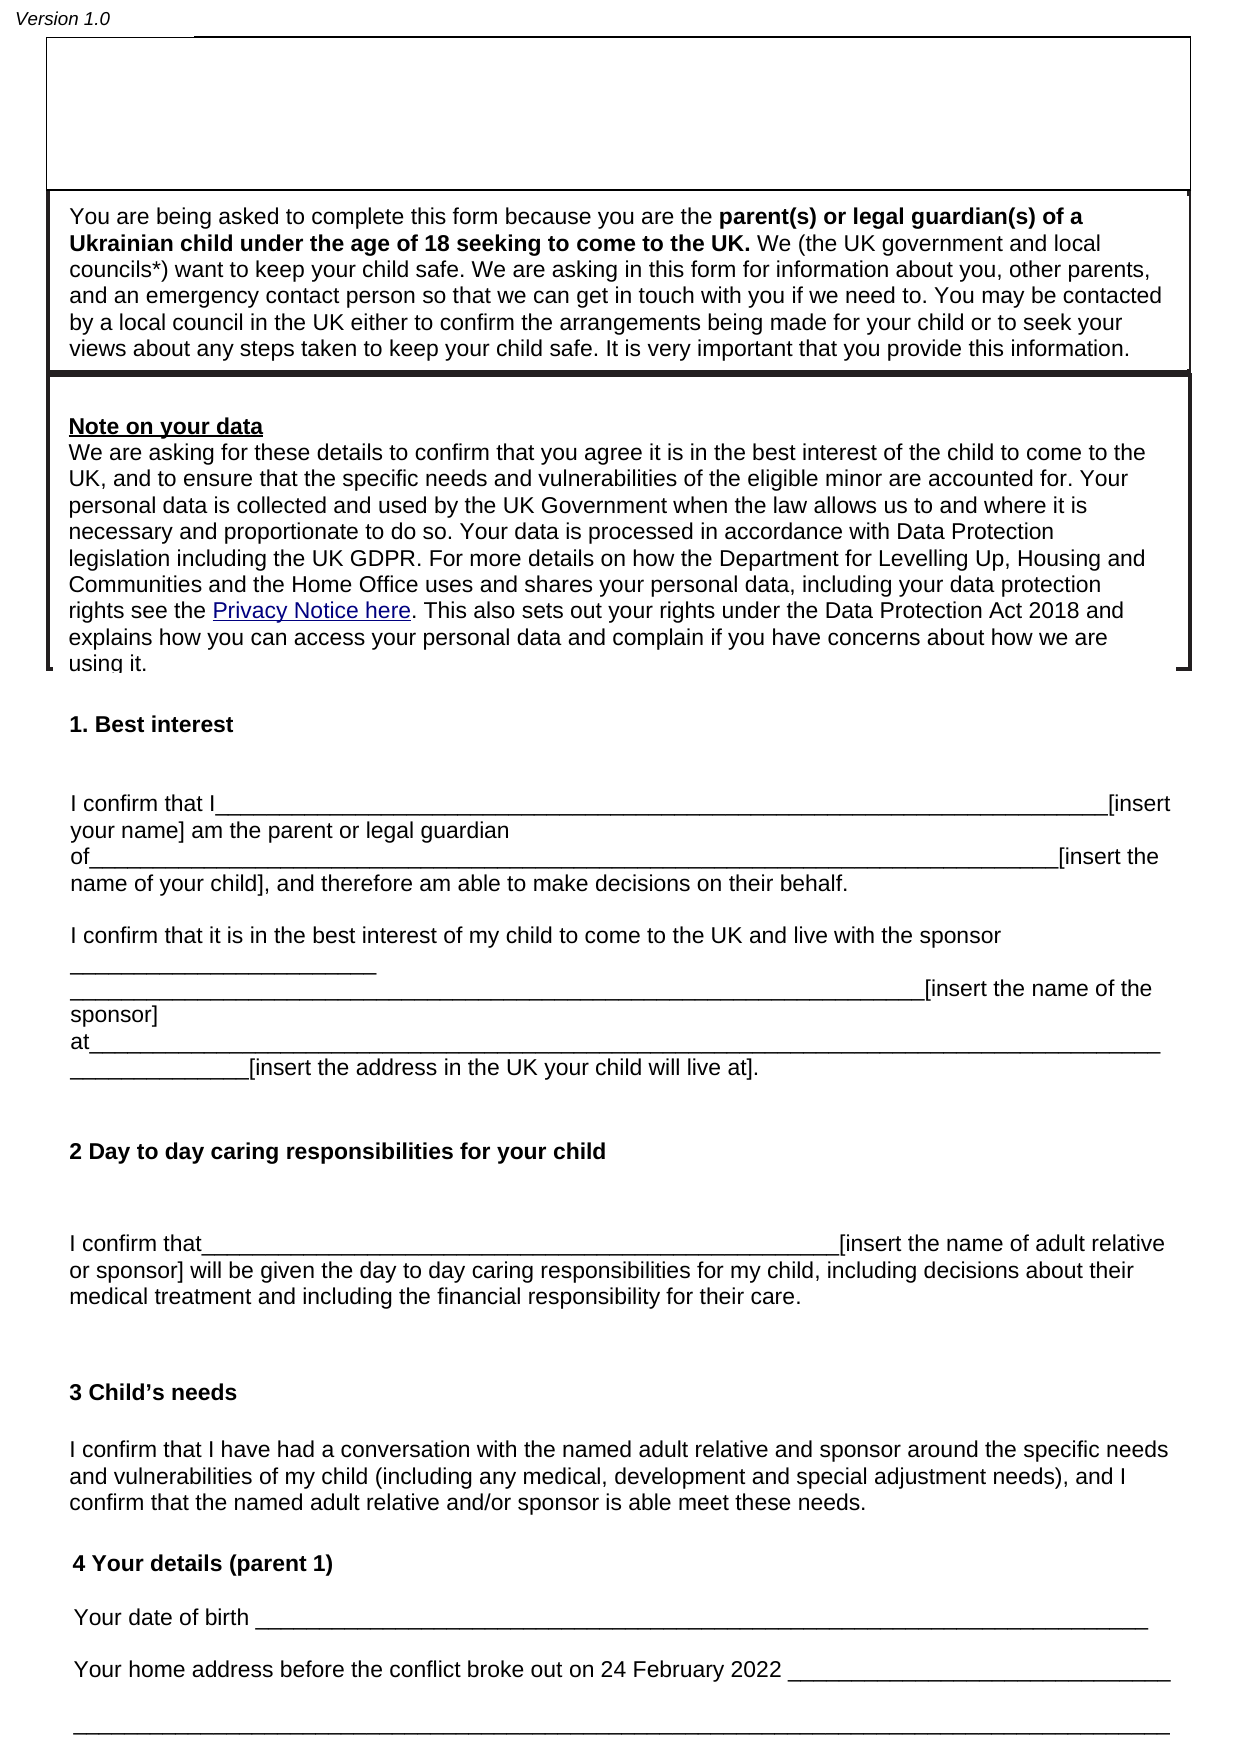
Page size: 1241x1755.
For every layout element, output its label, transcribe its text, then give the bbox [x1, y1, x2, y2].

text I confirm that it is in the best interest of my child to come to the UK and live with the sponsor ________________________ ___________________________________________________________________[insert the name of the sponsor] at__________________________________________________________________________________________________[insert the address in the UK your child will live at]. [70, 922, 1172, 1080]
text We are asking for these details to confirm that you agree it is in the best interest of the child to come to the UK, and to ensure that the specific needs and vulnerabilities of the eligible minor are accounted for. Your personal data is collected and used by the UK Government when the law allows us to and where it is necessary and proportionate to do so. Your data is processed in accordance with Data Protection legislation including the UK GDPR. For more details on how the Department for Levelling Up, Housing and Communities and the Home Office uses and shares your personal data, including your data protection rights see the Privacy Notice here. This also sets out your rights under the Data Protection Act 2018 and explains how you can access your personal data and complain if you have concerns about how we are using it. [68, 439, 1161, 673]
text I confirm that__________________________________________________[insert the name of adult relative or sponsor] will be given the day to day caring responsibilities for my child, including decisions about their medical treatment and including the financial responsibility for their care. [69, 1230, 1172, 1309]
text I confirm that I have had a conversation with the named adult relative and sponsor around the specific needs and vulnerabilities of my child (including any medical, development and special adjustment needs), and I confirm that the named adult relative and/or sponsor is able meet these needs. [69, 1436, 1175, 1515]
text Your date of birth ______________________________________________________________________ [73, 1604, 1175, 1630]
text Note on your data [68, 413, 1161, 439]
text Your home address before the conflict broke out on 24 February 2022 ______________________________ [73, 1656, 1175, 1683]
text I confirm that I______________________________________________________________________[insert your name] am the parent or legal guardian of____________________________________________________________________________[insert the name of your child], and therefore am able to make decisions on their behalf. [70, 790, 1172, 896]
text ______________________________________________________________________________________ [73, 1709, 1175, 1735]
text You are being asked to complete this form because you are the parent(s) or legal guardian(s) of a Ukrainian child under the age of 18 seeking to come to the UK. We (the UK government and local councils*) want to keep your child safe. We are asking in this form for information about you, other parents, and an emergency contact person so that we can get in touch with you if we need to. You may be contacted by a local council in the UK either to confirm the arrangements being made for your child or to seek your views about any steps taken to keep your child safe. It is very important that you provide this information. [69, 203, 1174, 361]
text 2 Day to day caring responsibilities for your child [69, 1138, 1172, 1164]
text Version 1.0 [15, 7, 179, 29]
text UK Sponsorship Arrangement Consent Form [62, 88, 1175, 131]
text 3 Child’s needs [69, 1379, 1175, 1406]
text 1. Best interest [69, 711, 1170, 738]
text 4 Your details (parent 1) [72, 1550, 1176, 1577]
